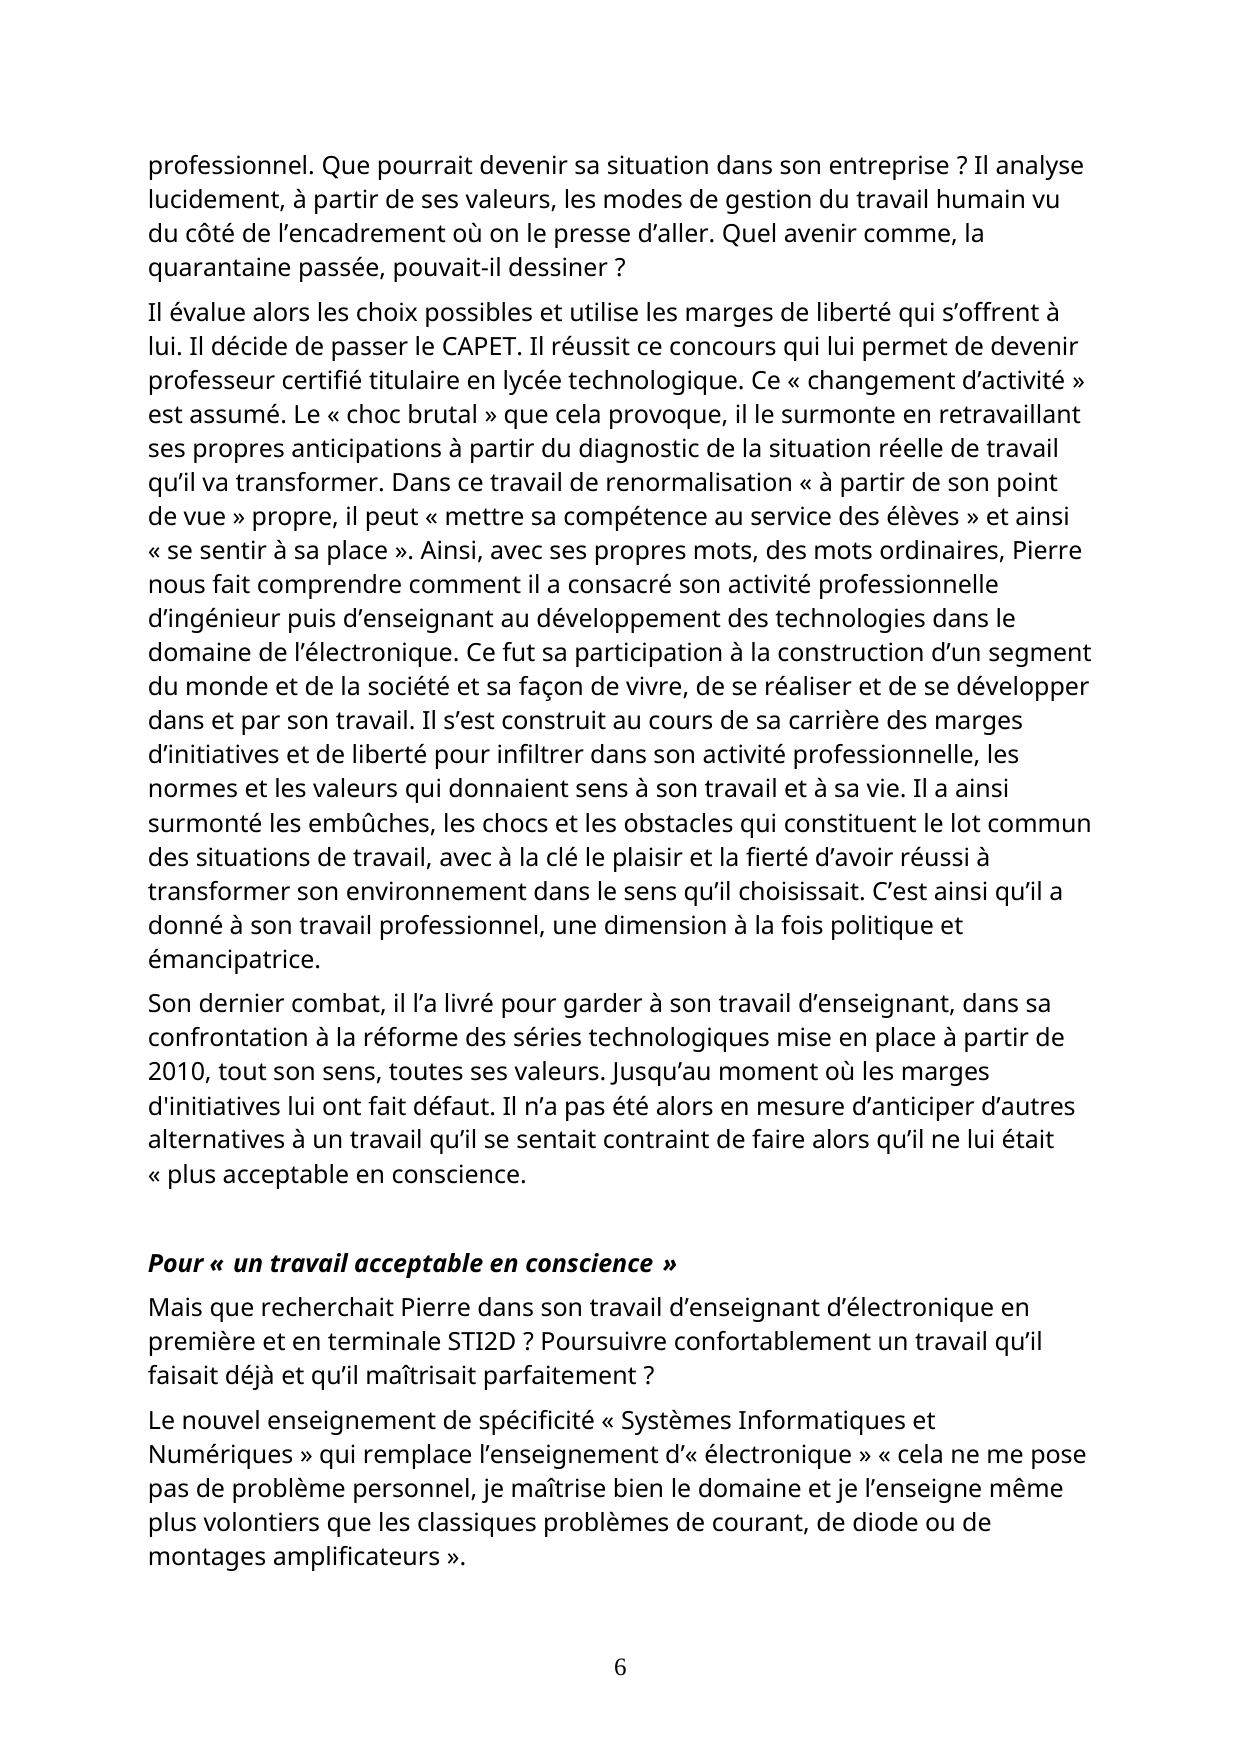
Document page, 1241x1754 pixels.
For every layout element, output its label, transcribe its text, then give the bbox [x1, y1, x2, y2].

text Il évalue alors les choix possibles et utilise les marges de liberté qui s’offrent à lui. Il décide de passer le CAPET. Il réussit ce concours qui lui permet de devenir professeur certifié titulaire en lycée technologique. Ce « changement d’activité » est assumé. Le « choc brutal » que cela provoque, il le surmonte en retravaillant ses propres anticipations à partir du diagnostic de la situation réelle de travail qu’il va transformer. Dans ce travail de renormalisation « à partir de son point de vue » propre, il peut « mettre sa compétence au service des élèves » et ainsi « se sentir à sa place ». Ainsi, avec ses propres mots, des mots ordinaires, Pierre nous fait comprendre comment il a consacré son activité professionnelle d’ingénieur puis d’enseignant au développement des technologies dans le domaine de l’électronique. Ce fut sa participation à la construction d’un segment du monde et de la société et sa façon de vivre, de se réaliser et de se développer dans et par son travail. Il s’est construit au cours de sa carrière des marges d’initiatives et de liberté pour infiltrer dans son activité professionnelle, les normes et les valeurs qui donnaient sens à son travail et à sa vie. Il a ainsi surmonté les embûches, les chocs et les obstacles qui constituent le lot commun des situations de travail, avec à la clé le plaisir et la fierté d’avoir réussi à transformer son environnement dans le sens qu’il choisissait. C’est ainsi qu’il a donné à son travail professionnel, une dimension à la fois politique et émancipatrice. [148, 294, 1093, 976]
text Le nouvel enseignement de spécificité « Systèmes Informatiques et Numériques » qui remplace l’enseignement d’« électronique » « cela ne me pose pas de problème personnel, je maîtrise bien le domaine et je l’enseigne même plus volontiers que les classiques problèmes de courant, de diode ou de montages amplificateurs ». [148, 1402, 1093, 1573]
text Mais que recherchait Pierre dans son travail d’enseignant d’électronique en première et en terminale STI2D ? Poursuivre confortablement un travail qu’il faisait déjà et qu’il maîtrisait parfaitement ? [148, 1290, 1093, 1392]
text professionnel. Que pourrait devenir sa situation dans son entreprise ? Il analyse lucidement, à partir de ses valeurs, les modes de gestion du travail humain vu du côté de l’encadrement où on le presse d’aller. Quel avenir comme, la quarantaine passée, pouvait-il dessiner ? [148, 148, 1093, 284]
subtitle Pour « un travail acceptable en conscience » [148, 1245, 1093, 1279]
text Son dernier combat, il l’a livré pour garder à son travail d’enseignant, dans sa confrontation à la réforme des séries technologiques mise en place à partir de 2010, tout son sens, toutes ses valeurs. Jusqu’au moment où les marges d'initiatives lui ont fait défaut. Il n’a pas été alors en mesure d’anticiper d’autres alternatives à un travail qu’il se sentait contraint de faire alors qu’il ne lui était « plus acceptable en conscience. [148, 986, 1093, 1190]
